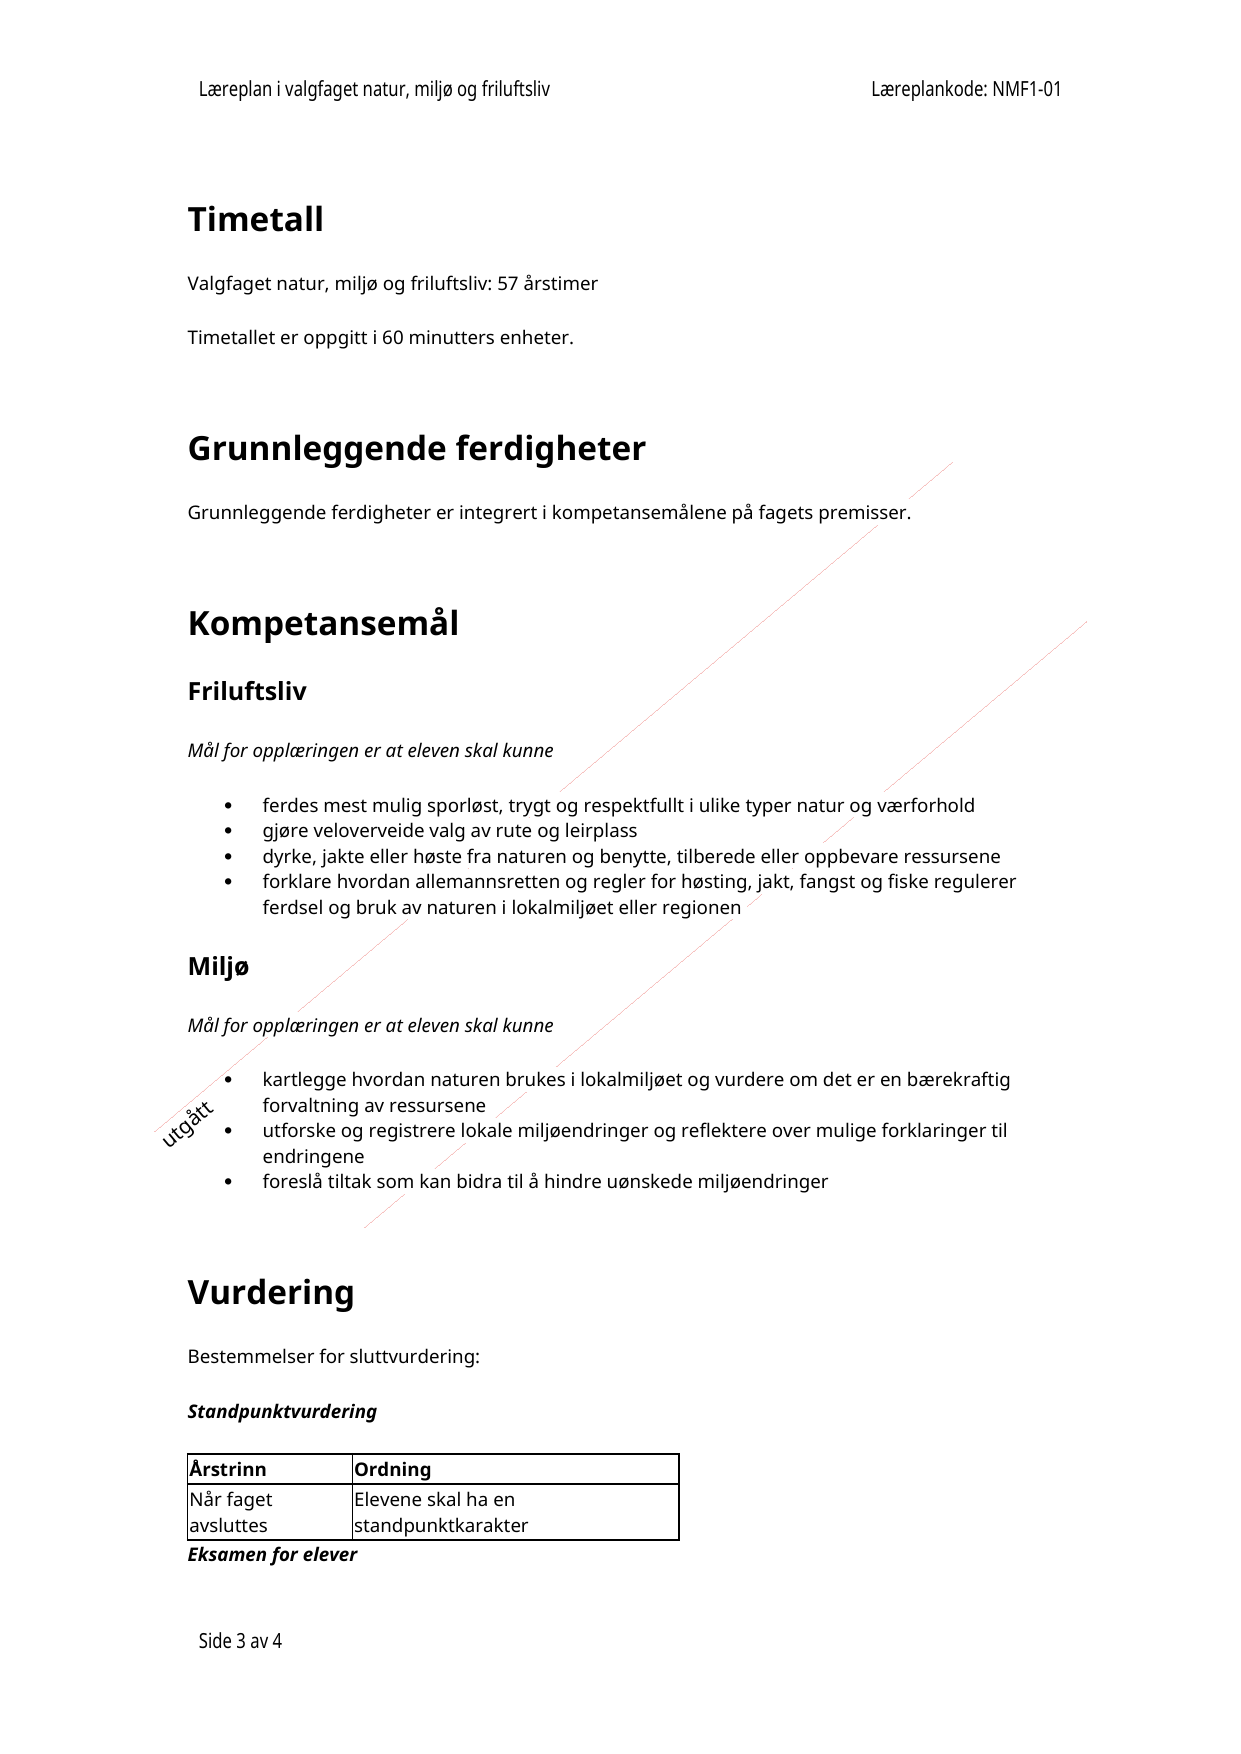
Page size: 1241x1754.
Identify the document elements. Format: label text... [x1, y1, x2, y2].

list utforske og registrere lokale miljøendringer og reflektere over mulige forklaringer til endringene [364, 1143, 464, 1169]
subtitle Friluftsliv [307, 674, 698, 708]
list utforske og registrere lokale miljøendringer og reflektere over mulige forklaringer til endringene [436, 1118, 1053, 1169]
subtitle Kompetansemål [468, 554, 841, 645]
text Mål for opplæringen er at eleven skal kunne [593, 1012, 1053, 1037]
subtitle Miljø [333, 949, 695, 983]
text Mål for opplæringen er at eleven skal kunne [561, 1012, 620, 1037]
list kartlegge hvordan naturen brukes i lokalmiljøet og vurdere om det er en bærekraftig forvaltning av ressursene [497, 1067, 1053, 1118]
text Standpunktvurdering [379, 1398, 1053, 1424]
text Timetallet er oppgitt i 60 minutters enheter. [574, 325, 1053, 350]
subtitle Kompetansemål [736, 554, 1053, 645]
subtitle Friluftsliv [661, 674, 1022, 708]
list gjøre veloverveide valg av rute og leirplass [530, 817, 852, 843]
subtitle Timetall [333, 150, 1053, 241]
text Valgfaget natur, miljø og friluftsliv: 57 årstimer [598, 270, 1053, 296]
subtitle Vurdering [364, 1223, 1053, 1314]
list gjøre veloverveide valg av rute og leirplass [225, 817, 528, 843]
text Grunnleggende ferdigheter er integrert i kompetansemålene på fagets premisser. [912, 499, 1053, 525]
text Mål for opplæringen er at eleven skal kunne [920, 737, 1053, 763]
text Eksamen for elever [359, 1541, 1053, 1566]
subtitle Grunnleggende ferdigheter [655, 379, 1053, 470]
subtitle Friluftsliv [985, 674, 1053, 708]
list foreslå tiltak som kan bidra til å hindre uønskede miljøendringer [834, 1169, 1053, 1194]
list forklare hvordan allemannsretten og regler for høsting, jakt, fangst og fiske regulerer ferdsel og bruk av naturen i lokalmiljøet eller regionen [225, 868, 467, 919]
subtitle Miljø [249, 949, 371, 983]
text Mål for opplæringen er at eleven skal kunne [561, 737, 623, 763]
text Mål for opplæringen er at eleven skal kunne [596, 737, 947, 763]
list forklare hvordan allemannsretten og regler for høsting, jakt, fangst og fiske regulerer ferdsel og bruk av naturen i lokalmiljøet eller regionen [747, 868, 1053, 919]
text Bestemmelser for sluttvurdering: [187, 1343, 1053, 1369]
list gjøre veloverveide valg av rute og leirplass [824, 817, 1053, 843]
list ferdes mest mulig sporløst, trygt og respektfullt i ulike typer natur og værforhold [976, 792, 1053, 817]
subtitle Miljø [658, 949, 1053, 983]
